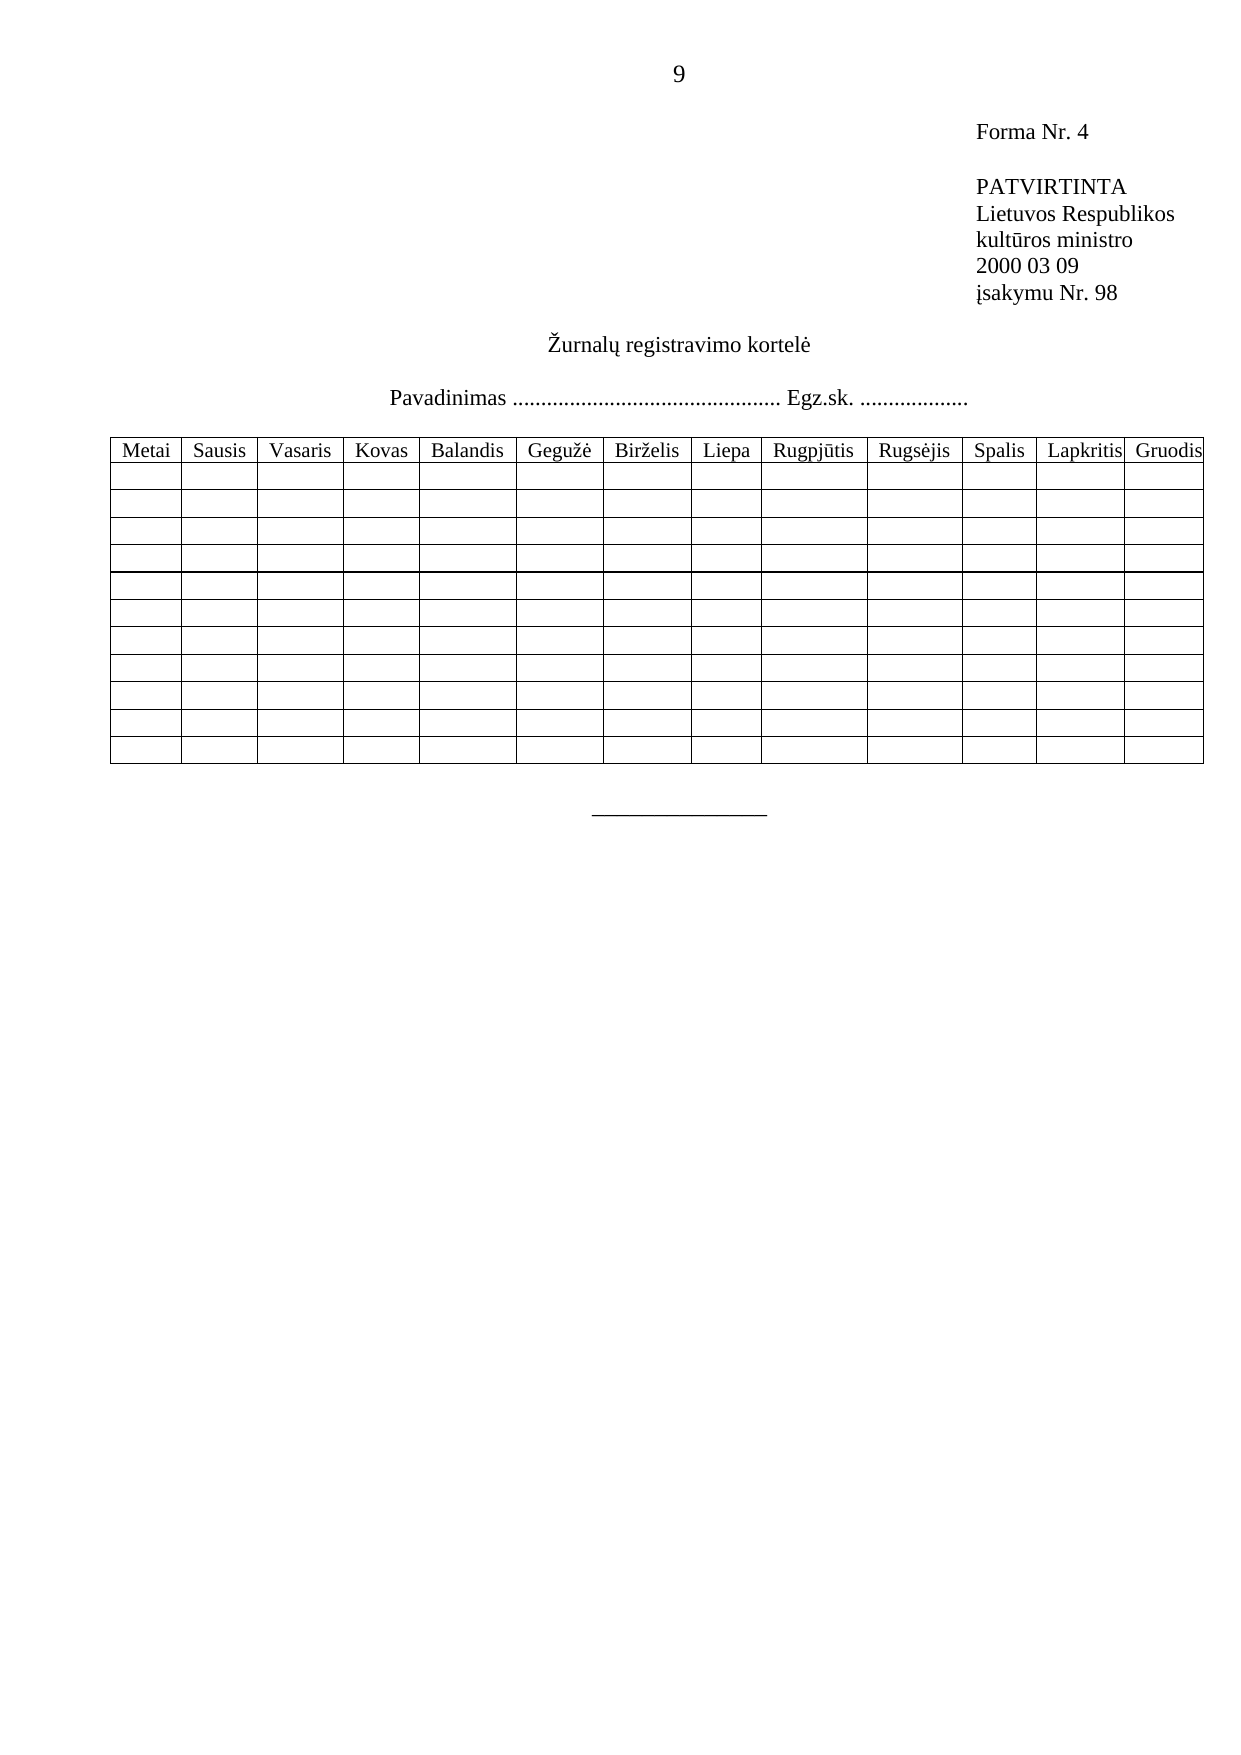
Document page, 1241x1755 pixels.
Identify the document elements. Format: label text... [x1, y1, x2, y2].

table_cell [420, 518, 516, 544]
table_cell [762, 518, 867, 544]
table_cell [1037, 627, 1124, 654]
table_cell [344, 710, 419, 736]
table_cell [1125, 737, 1203, 763]
table_cell [258, 490, 343, 517]
table_cell [258, 518, 343, 544]
table_cell [111, 682, 181, 708]
table_cell [963, 573, 1036, 599]
table_cell [963, 710, 1036, 736]
table_cell [604, 682, 691, 708]
text Forma Nr. 4 [976, 118, 1181, 144]
table_cell [762, 600, 867, 626]
table_cell [762, 710, 867, 736]
table_cell [762, 627, 867, 654]
table_cell [258, 682, 343, 708]
table_header Liepa [692, 438, 761, 462]
table_cell [963, 600, 1036, 626]
table_cell [420, 710, 516, 736]
table_cell [868, 682, 962, 708]
table_cell [420, 600, 516, 626]
table_cell [111, 573, 181, 599]
table_cell [692, 518, 761, 544]
table_cell [692, 490, 761, 517]
table_cell [868, 600, 962, 626]
table_cell [182, 682, 257, 708]
table_cell [762, 463, 867, 489]
table_cell [111, 737, 181, 763]
table_header Kovas [344, 438, 419, 462]
table_header Metai [111, 438, 181, 462]
table_cell [762, 545, 867, 571]
table_cell [1037, 682, 1124, 708]
table_cell [111, 655, 181, 681]
table_cell [1125, 627, 1203, 654]
table_cell [963, 682, 1036, 708]
table_cell [420, 490, 516, 517]
table_cell [1125, 490, 1203, 517]
table_cell [517, 463, 603, 489]
table_cell [420, 682, 516, 708]
text Pavadinimas ............................................... Egz.sk. ................... [177, 384, 1181, 410]
table_cell [420, 573, 516, 599]
table_cell [1037, 490, 1124, 517]
table_cell [258, 463, 343, 489]
table_cell [182, 627, 257, 654]
table_cell [1037, 600, 1124, 626]
table_cell [963, 463, 1036, 489]
table_cell [344, 682, 419, 708]
table_cell [692, 463, 761, 489]
table_header Gruodis [1125, 438, 1203, 462]
table_cell [517, 737, 603, 763]
table_cell [182, 490, 257, 517]
table_cell [258, 737, 343, 763]
table_cell [868, 518, 962, 544]
table_cell [604, 655, 691, 681]
table_cell [1037, 518, 1124, 544]
table_cell [111, 627, 181, 654]
table_cell [258, 573, 343, 599]
table_cell [1037, 737, 1124, 763]
table_cell [517, 710, 603, 736]
text PATVIRTINTA [976, 173, 1181, 199]
table_cell [182, 518, 257, 544]
table_cell [762, 682, 867, 708]
table_cell [517, 655, 603, 681]
table_cell [517, 682, 603, 708]
table_cell [258, 600, 343, 626]
table_cell [420, 655, 516, 681]
table_cell [868, 490, 962, 517]
table_cell [1125, 463, 1203, 489]
table_cell [963, 545, 1036, 571]
table_cell [692, 573, 761, 599]
table_cell [1125, 600, 1203, 626]
table_cell [963, 518, 1036, 544]
table_cell [517, 600, 603, 626]
table_cell [692, 737, 761, 763]
table_cell [1125, 682, 1203, 708]
table_header Spalis [963, 438, 1036, 462]
table_cell [517, 518, 603, 544]
table_cell [604, 600, 691, 626]
table_cell [1125, 545, 1203, 571]
table_cell [344, 490, 419, 517]
table_cell [111, 545, 181, 571]
table_cell [1037, 655, 1124, 681]
table_cell [868, 710, 962, 736]
table_cell [182, 463, 257, 489]
table_cell [517, 627, 603, 654]
table_cell [868, 545, 962, 571]
table_cell [692, 710, 761, 736]
table_cell [344, 573, 419, 599]
table_cell [182, 655, 257, 681]
table_cell [963, 655, 1036, 681]
table_header Lapkritis [1037, 438, 1124, 462]
table_cell [1037, 463, 1124, 489]
table_cell [604, 545, 691, 571]
table_cell [1125, 655, 1203, 681]
table_cell [182, 545, 257, 571]
table_cell [344, 655, 419, 681]
table_cell [182, 573, 257, 599]
table_cell [1037, 545, 1124, 571]
table_cell [111, 600, 181, 626]
table_cell [1125, 518, 1203, 544]
table_cell [111, 463, 181, 489]
table_cell [692, 655, 761, 681]
table_header Rugpjūtis [762, 438, 867, 462]
table_cell [182, 710, 257, 736]
table_cell [258, 545, 343, 571]
table_cell [692, 600, 761, 626]
table_cell [111, 518, 181, 544]
table_cell [517, 545, 603, 571]
table_cell [692, 682, 761, 708]
table_cell [182, 737, 257, 763]
table_cell [604, 463, 691, 489]
table_cell [182, 600, 257, 626]
table_header Sausis [182, 438, 257, 462]
table_cell [420, 737, 516, 763]
table_cell [762, 737, 867, 763]
table_cell [1125, 573, 1203, 599]
table_cell [420, 463, 516, 489]
table_cell [868, 655, 962, 681]
table_cell [604, 518, 691, 544]
table_cell [344, 737, 419, 763]
table_cell [111, 490, 181, 517]
table_cell [762, 490, 867, 517]
table_cell [258, 710, 343, 736]
table_header Gegužė [517, 438, 603, 462]
text ______________ [177, 791, 1181, 819]
table_cell [604, 627, 691, 654]
table_cell [258, 627, 343, 654]
table_header Vasaris [258, 438, 343, 462]
table_cell [692, 627, 761, 654]
table_cell [344, 518, 419, 544]
table_cell [1125, 710, 1203, 736]
table_cell [420, 627, 516, 654]
text Lietuvos Respublikos kultūros ministro 2000 03 09 [976, 199, 1181, 279]
table_cell [868, 463, 962, 489]
table_cell [604, 490, 691, 517]
table_cell [963, 627, 1036, 654]
table_cell [1037, 710, 1124, 736]
table_cell [604, 573, 691, 599]
text įsakymu Nr. 98 [976, 279, 1181, 305]
table_cell [111, 710, 181, 736]
table_cell [963, 737, 1036, 763]
table_cell [344, 545, 419, 571]
table_cell [868, 737, 962, 763]
table_cell [517, 573, 603, 599]
table_header Balandis [420, 438, 516, 462]
table_cell [692, 545, 761, 571]
table_cell [604, 737, 691, 763]
table_cell [963, 490, 1036, 517]
table_cell [258, 655, 343, 681]
table_header Rugsėjis [868, 438, 962, 462]
text Žurnalų registravimo kortelė [177, 331, 1181, 358]
table_cell [1037, 573, 1124, 599]
table_cell [762, 655, 867, 681]
table_header Birželis [604, 438, 691, 462]
table_cell [868, 627, 962, 654]
table_cell [344, 627, 419, 654]
table_cell [344, 600, 419, 626]
table_cell [762, 573, 867, 599]
table_cell [420, 545, 516, 571]
table_cell [344, 463, 419, 489]
table_cell [604, 710, 691, 736]
table_cell [517, 490, 603, 517]
table_cell [868, 573, 962, 599]
